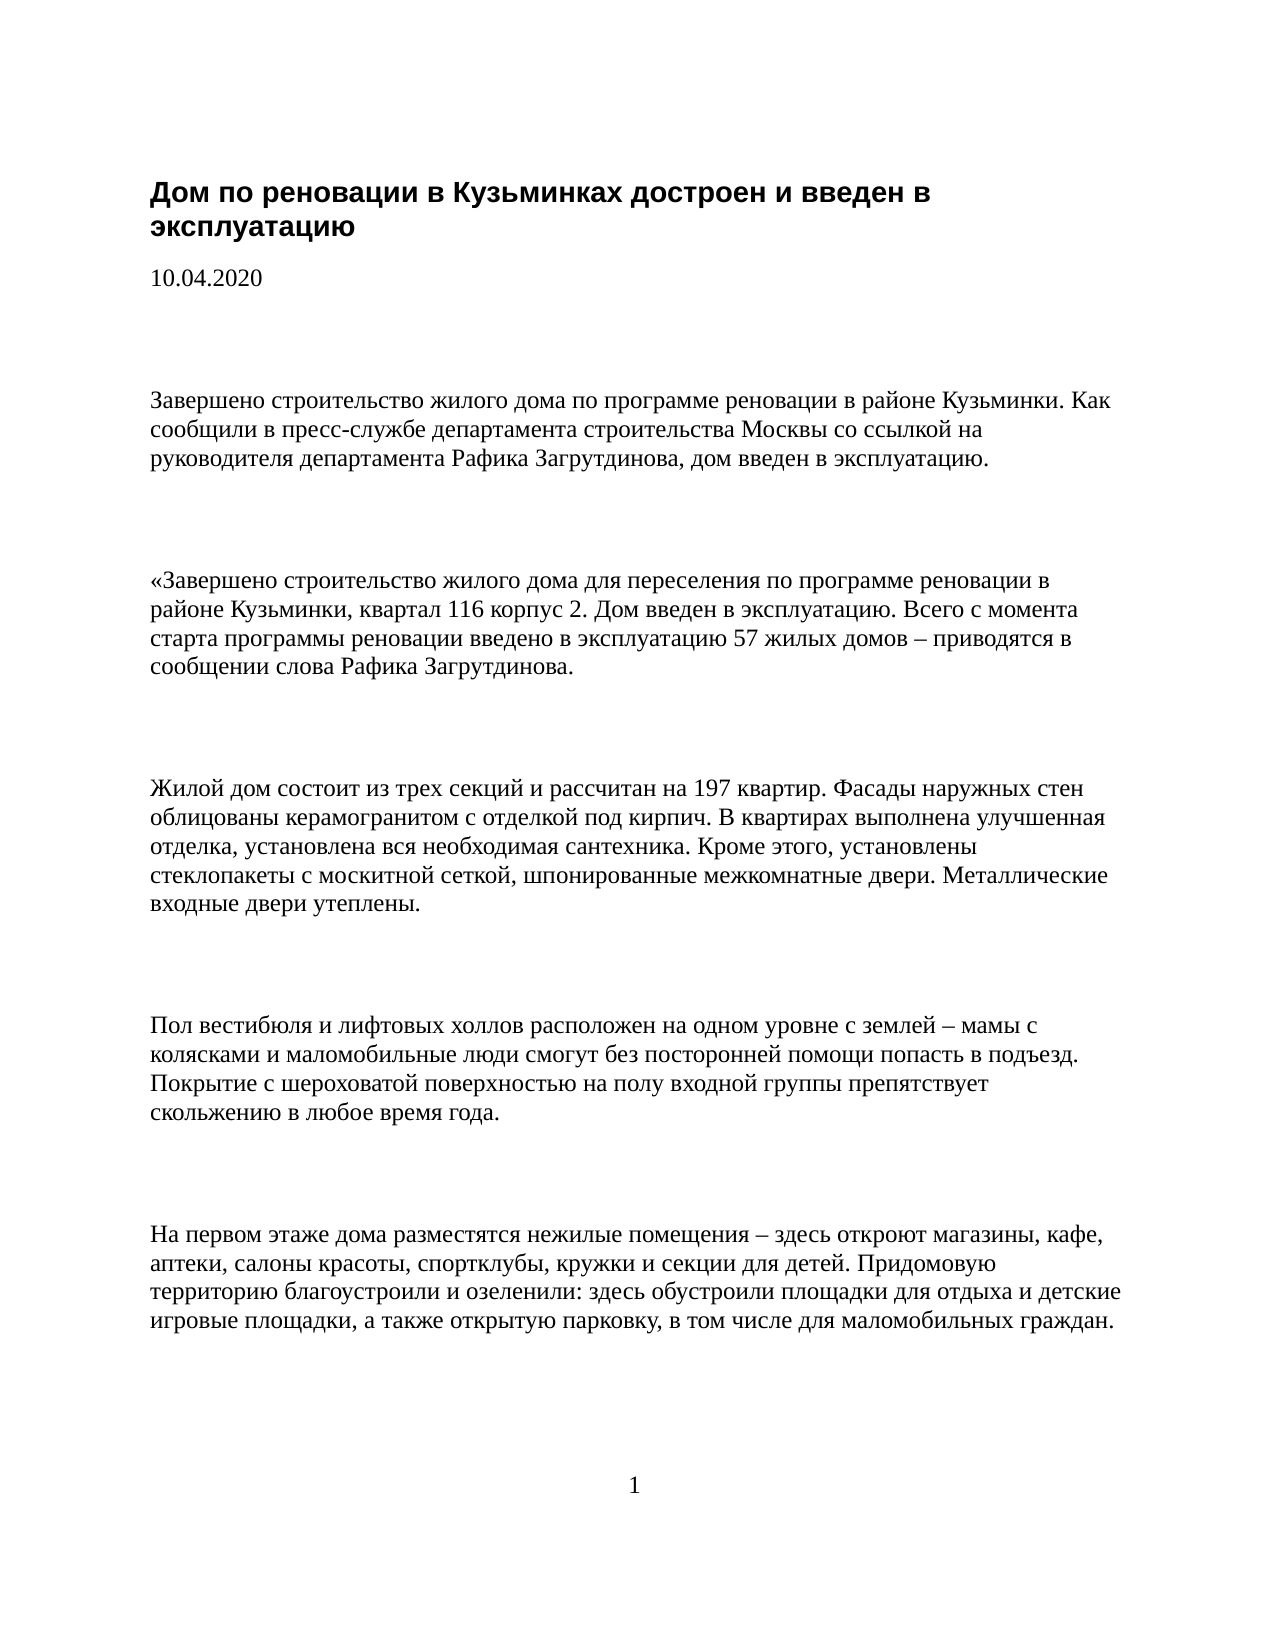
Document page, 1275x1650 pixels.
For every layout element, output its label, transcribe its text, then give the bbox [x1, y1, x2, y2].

text Пол вестибюля и лифтовых холлов расположен на одном уровне с землей – мамы с колясками и маломобильные люди смогут без посторонней помощи попасть в подъезд. Покрытие с шероховатой поверхностью на полу входной группы препятствует скольжению в любое время года. [150, 1011, 1125, 1126]
subtitle Дом по реновации в Кузьминках достроен и введен в эксплуатацию [150, 175, 1125, 242]
text 10.04.2020 [150, 263, 1125, 292]
text «Завершено строительство жилого дома для переселения по программе реновации в районе Кузьминки, квартал 116 корпус 2. Дом введен в эксплуатацию. Всего с момента старта программы реновации введено в эксплуатацию 57 жилых домов – приводятся в сообщении слова Рафика Загрутдинова. [150, 565, 1125, 680]
text Завершено строительство жилого дома по программе реновации в районе Кузьминки. Как сообщили в пресс-службе департамента строительства Москвы со ссылкой на руководителя департамента Рафика Загрутдинова, дом введен в эксплуатацию. [150, 386, 1125, 472]
text Жилой дом состоит из трех секций и рассчитан на 197 квартир. Фасады наружных стен облицованы керамогранитом с отделкой под кирпич. В квартирах выполнена улучшенная отделка, установлена вся необходимая сантехника. Кроме этого, установлены стеклопакеты с москитной сеткой, шпонированные межкомнатные двери. Металлические входные двери утеплены. [150, 773, 1125, 917]
text На первом этаже дома разместятся нежилые помещения – здесь откроют магазины, кафе, аптеки, салоны красоты, спортклубы, кружки и секции для детей. Придомовую территорию благоустроили и озеленили: здесь обустроили площадки для отдыха и детские игровые площадки, а также открытую парковку, в том числе для маломобильных граждан. [150, 1219, 1125, 1334]
